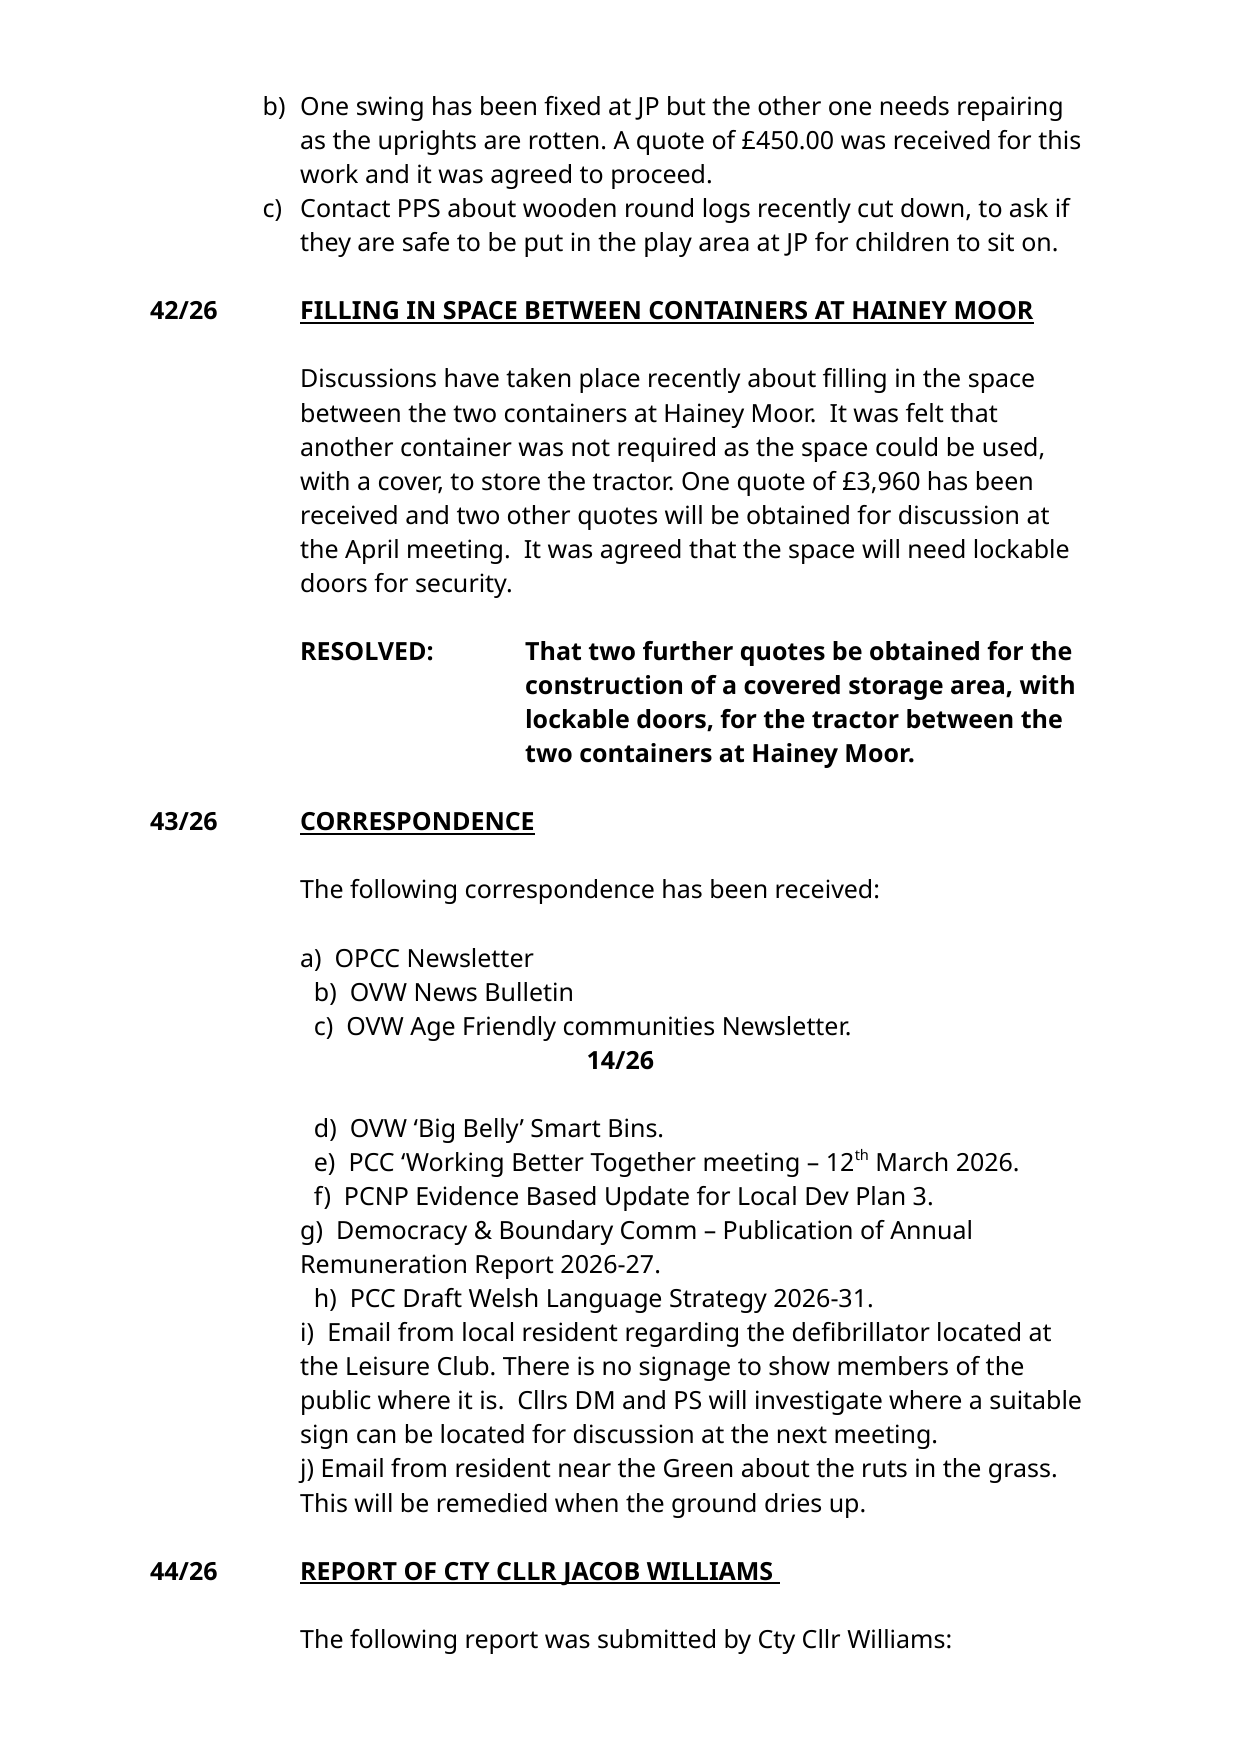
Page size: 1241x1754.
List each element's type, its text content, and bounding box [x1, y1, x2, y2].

text RESOLVED: That two further quotes be obtained for the construction of a covered storage area, with lockable doors, for the tractor between the two containers at Hainey Moor. [300, 634, 1090, 770]
text e) PCC ‘Working Better Together meeting – 12th March 2026. [150, 1144, 1090, 1179]
text a) OPCC Newsletter [239, 940, 1090, 974]
text 43/26 CORRESPONDENCE [150, 804, 1090, 838]
text Discussions have taken place recently about filling in the space between the two containers at Hainey Moor. It was felt that another container was not required as the space could be used, with a cover, to store the tractor. One quote of £3,960 has been received and two other quotes will be obtained for discussion at the April meeting. It was agreed that the space will need lockable doors for security. [300, 361, 1090, 599]
text d) OVW ‘Big Belly’ Smart Bins. [150, 1111, 1090, 1144]
text 14/26 [150, 1042, 1090, 1076]
text The following correspondence has been received: [262, 872, 1090, 906]
text The following report was submitted by Cty Cllr Williams: [262, 1621, 1090, 1656]
text h) PCC Draft Welsh Language Strategy 2026-31. [150, 1281, 1090, 1315]
text 44/26 REPORT OF CTY CLLR JACOB WILLIAMS [150, 1553, 1090, 1587]
text f) PCNP Evidence Based Update for Local Dev Plan 3. [150, 1179, 1090, 1213]
text 42/26 FILLING IN SPACE BETWEEN CONTAINERS AT HAINEY MOOR [150, 293, 1090, 327]
list Contact PPS about wooden round logs recently cut down, to ask if they are safe to be put in the play area at JP for children to sit on. [262, 191, 1090, 259]
text j) Email from resident near the Green about the ruts in the grass. This will be remedied when the ground dries up. [300, 1451, 1090, 1519]
text b) OVW News Bulletin [150, 974, 1090, 1008]
list One swing has been fixed at JP but the other one needs repairing as the uprights are rotten. A quote of £450.00 was received for this work and it was agreed to proceed. [262, 89, 1090, 191]
text i) Email from local resident regarding the defibrillator located at the Leisure Club. There is no signage to show members of the public where it is. Cllrs DM and PS will investigate where a suitable sign can be located for discussion at the next meeting. [211, 1315, 1090, 1451]
text c) OVW Age Friendly communities Newsletter. [150, 1008, 1090, 1042]
text g) Democracy & Boundary Comm – Publication of Annual Remuneration Report 2026-27. [211, 1213, 1090, 1281]
